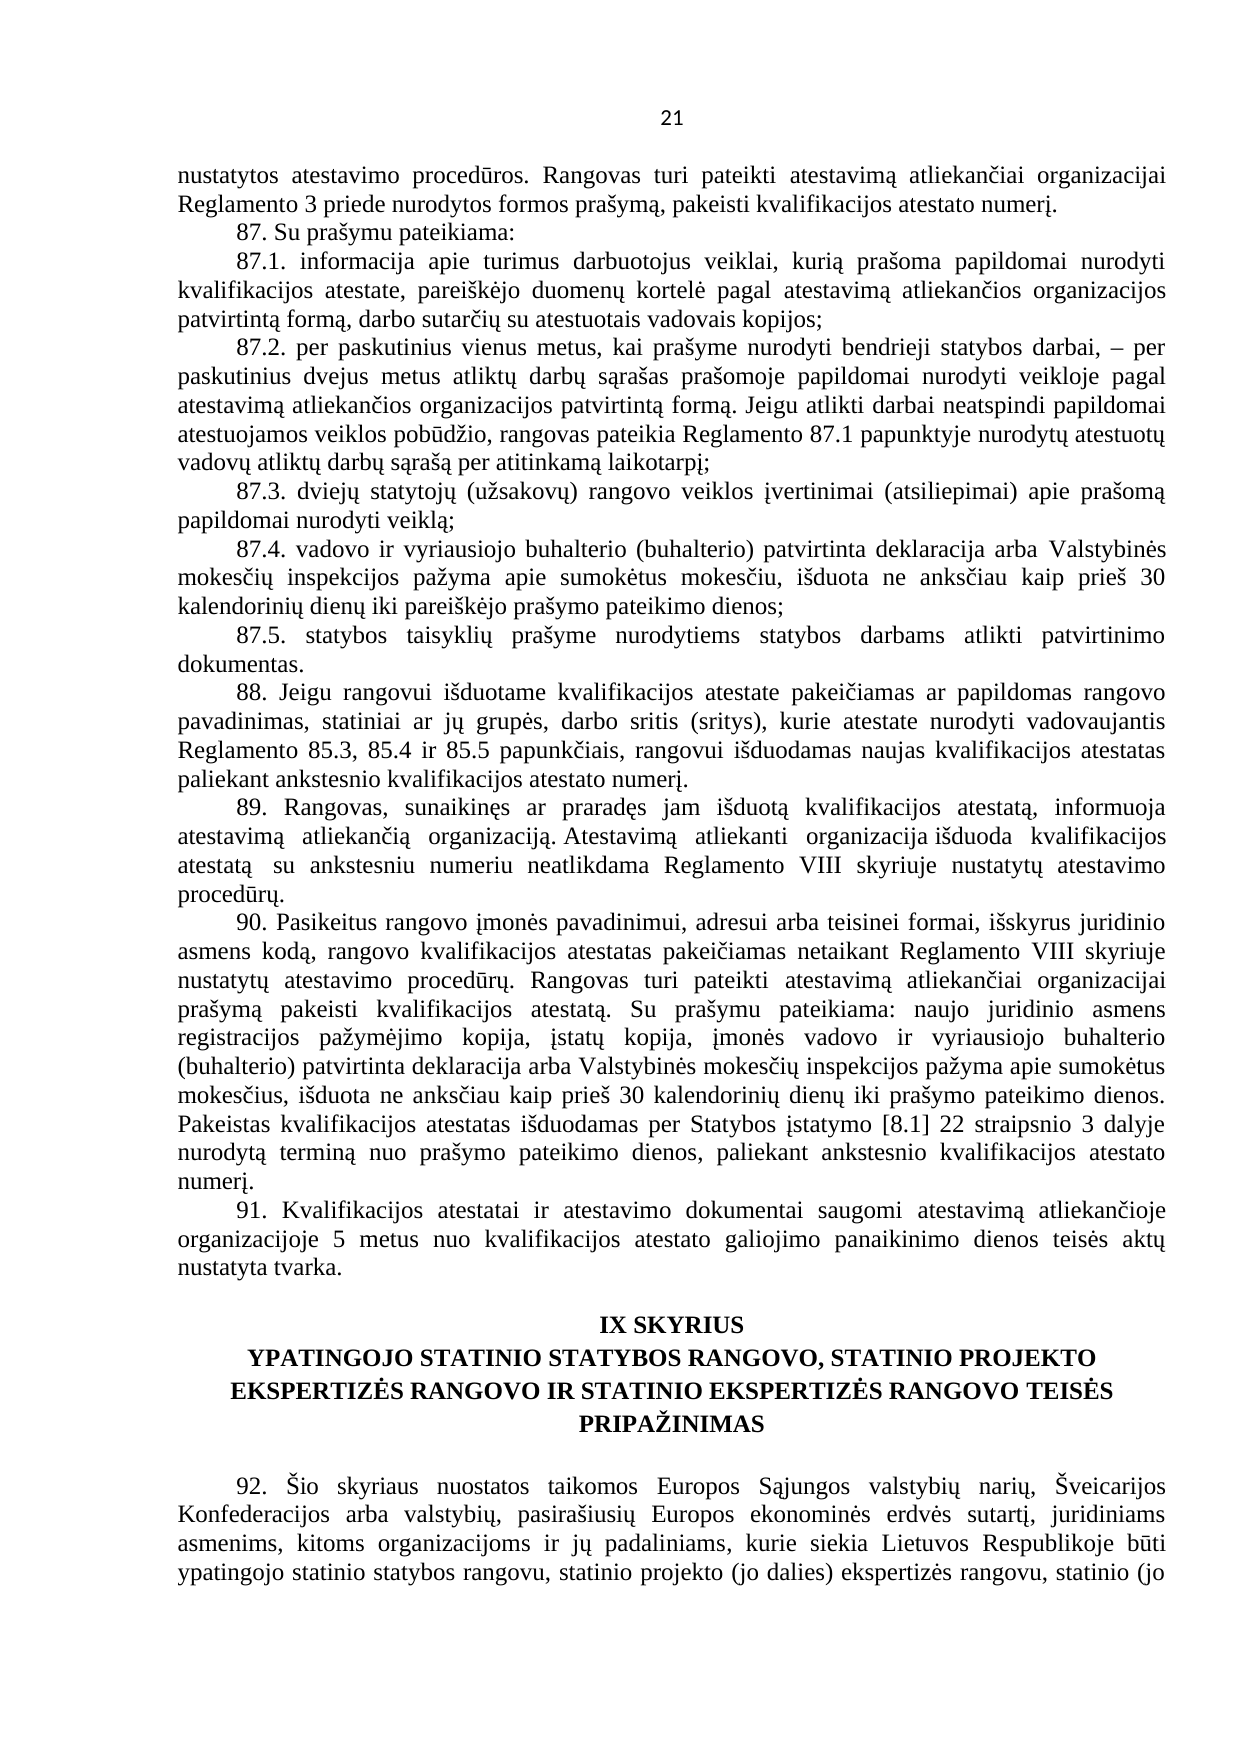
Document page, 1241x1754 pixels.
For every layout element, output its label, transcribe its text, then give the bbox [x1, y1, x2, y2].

text 90. Pasikeitus rangovo įmonės pavadinimui, adresui arba teisinei formai, išskyrus juridinio asmens kodą, rangovo kvalifikacijos atestatas pakeičiamas netaikant Reglamento VIII skyriuje nustatytų atestavimo procedūrų. Rangovas turi pateikti atestavimą atliekančiai organizacijai prašymą pakeisti kvalifikacijos atestatą. Su prašymu pateikiama: naujo juridinio asmens registracijos pažymėjimo kopija, įstatų kopija, įmonės vadovo ir vyriausiojo buhalterio (buhalterio) patvirtinta deklaracija arba Valstybinės mokesčių inspekcijos pažyma apie sumokėtus mokesčius, išduota ne anksčiau kaip prieš 30 kalendorinių dienų iki prašymo pateikimo dienos. Pakeistas kvalifikacijos atestatas išduodamas per Statybos įstatymo [8.1] 22 straipsnio 3 dalyje nurodytą terminą nuo prašymo pateikimo dienos, paliekant ankstesnio kvalifikacijos atestato numerį. [177, 907, 1166, 1195]
text ypatingoJO statinio statybos rangovO, statinio projekto ekspertizės rangovO IR statinio ekspertizės rangovO teisės pripažinimAS [177, 1343, 1166, 1438]
text 87.3. dviejų statytojų (užsakovų) rangovo veiklos įvertinimai (atsiliepimai) apie prašomą papildomai nurodyti veiklą; [177, 476, 1166, 534]
text nustatytos atestavimo procedūros. Rangovas turi pateikti atestavimą atliekančiai organizacijai Reglamento 3 priede nurodytos formos prašymą, pakeisti kvalifikacijos atestato numerį. [177, 160, 1166, 217]
text 87.5. statybos taisyklių prašyme nurodytiems statybos darbams atlikti patvirtinimo dokumentas. [177, 620, 1166, 677]
text 92. Šio skyriaus nuostatos taikomos Europos Sąjungos valstybių narių, Šveicarijos Konfederacijos arba valstybių, pasirašiusių Europos ekonominės erdvės sutartį, juridiniams asmenims, kitoms organizacijoms ir jų padaliniams, kurie siekia Lietuvos Respublikoje būti ypatingojo statinio statybos rangovu, statinio projekto (jo dalies) ekspertizės rangovu, statinio (jo [177, 1471, 1166, 1586]
text 87. Su prašymu pateikiama: [177, 217, 1166, 246]
text 87.2. per paskutinius vienus metus, kai prašyme nurodyti bendrieji statybos darbai, – per paskutinius dvejus metus atliktų darbų sąrašas prašomoje papildomai nurodyti veikloje pagal atestavimą atliekančios organizacijos patvirtintą formą. Jeigu atlikti darbai neatspindi papildomai atestuojamos veiklos pobūdžio, rangovas pateikia Reglamento 87.1 papunktyje nurodytų atestuotų vadovų atliktų darbų sąrašą per atitinkamą laikotarpį; [177, 332, 1166, 476]
text 87.4. vadovo ir vyriausiojo buhalterio (buhalterio) patvirtinta deklaracija arba valstybinės mokesčių inspekcijos pažyma apie sumokėtus mokesčiu, išduota ne anksčiau kaip prieš 30 kalendorinių dienų iki pareiškėjo prašymo pateikimo dienos; [177, 534, 1166, 620]
text 87.1. informacija apie turimus darbuotojus veiklai, kurią prašoma papildomai nurodyti kvalifikacijos atestate, pareiškėjo duomenų kortelė pagal atestavimą atliekančios organizacijos patvirtintą formą, darbo sutarčių su atestuotais vadovais kopijos; [177, 246, 1166, 332]
text 89. Rangovas, sunaikinęs ar praradęs jam išduotą kvalifikacijos atestatą, informuoja atestavimą atliekančią organizaciją. Atestavimą atliekanti organizacija išduoda kvalifikacijos atestatą su ankstesniu numeriu neatlikdama Reglamento VIII skyriuje nustatytų atestavimo procedūrų. [177, 792, 1166, 907]
text 91. Kvalifikacijos atestatai ir atestavimo dokumentai saugomi atestavimą atliekančioje organizacijoje 5 metus nuo kvalifikacijos atestato galiojimo panaikinimo dienos teisės aktų nustatyta tvarka. [177, 1195, 1166, 1281]
text 88. Jeigu rangovui išduotame kvalifikacijos atestate pakeičiamas ar papildomas rangovo pavadinimas, statiniai ar jų grupės, darbo sritis (sritys), kurie atestate nurodyti vadovaujantis Reglamento 85.3, 85.4 ir 85.5 papunkčiais, rangovui išduodamas naujas kvalifikacijos atestatas paliekant ankstesnio kvalifikacijos atestato numerį. [177, 677, 1166, 792]
text IX SKYRIUS [177, 1310, 1166, 1339]
